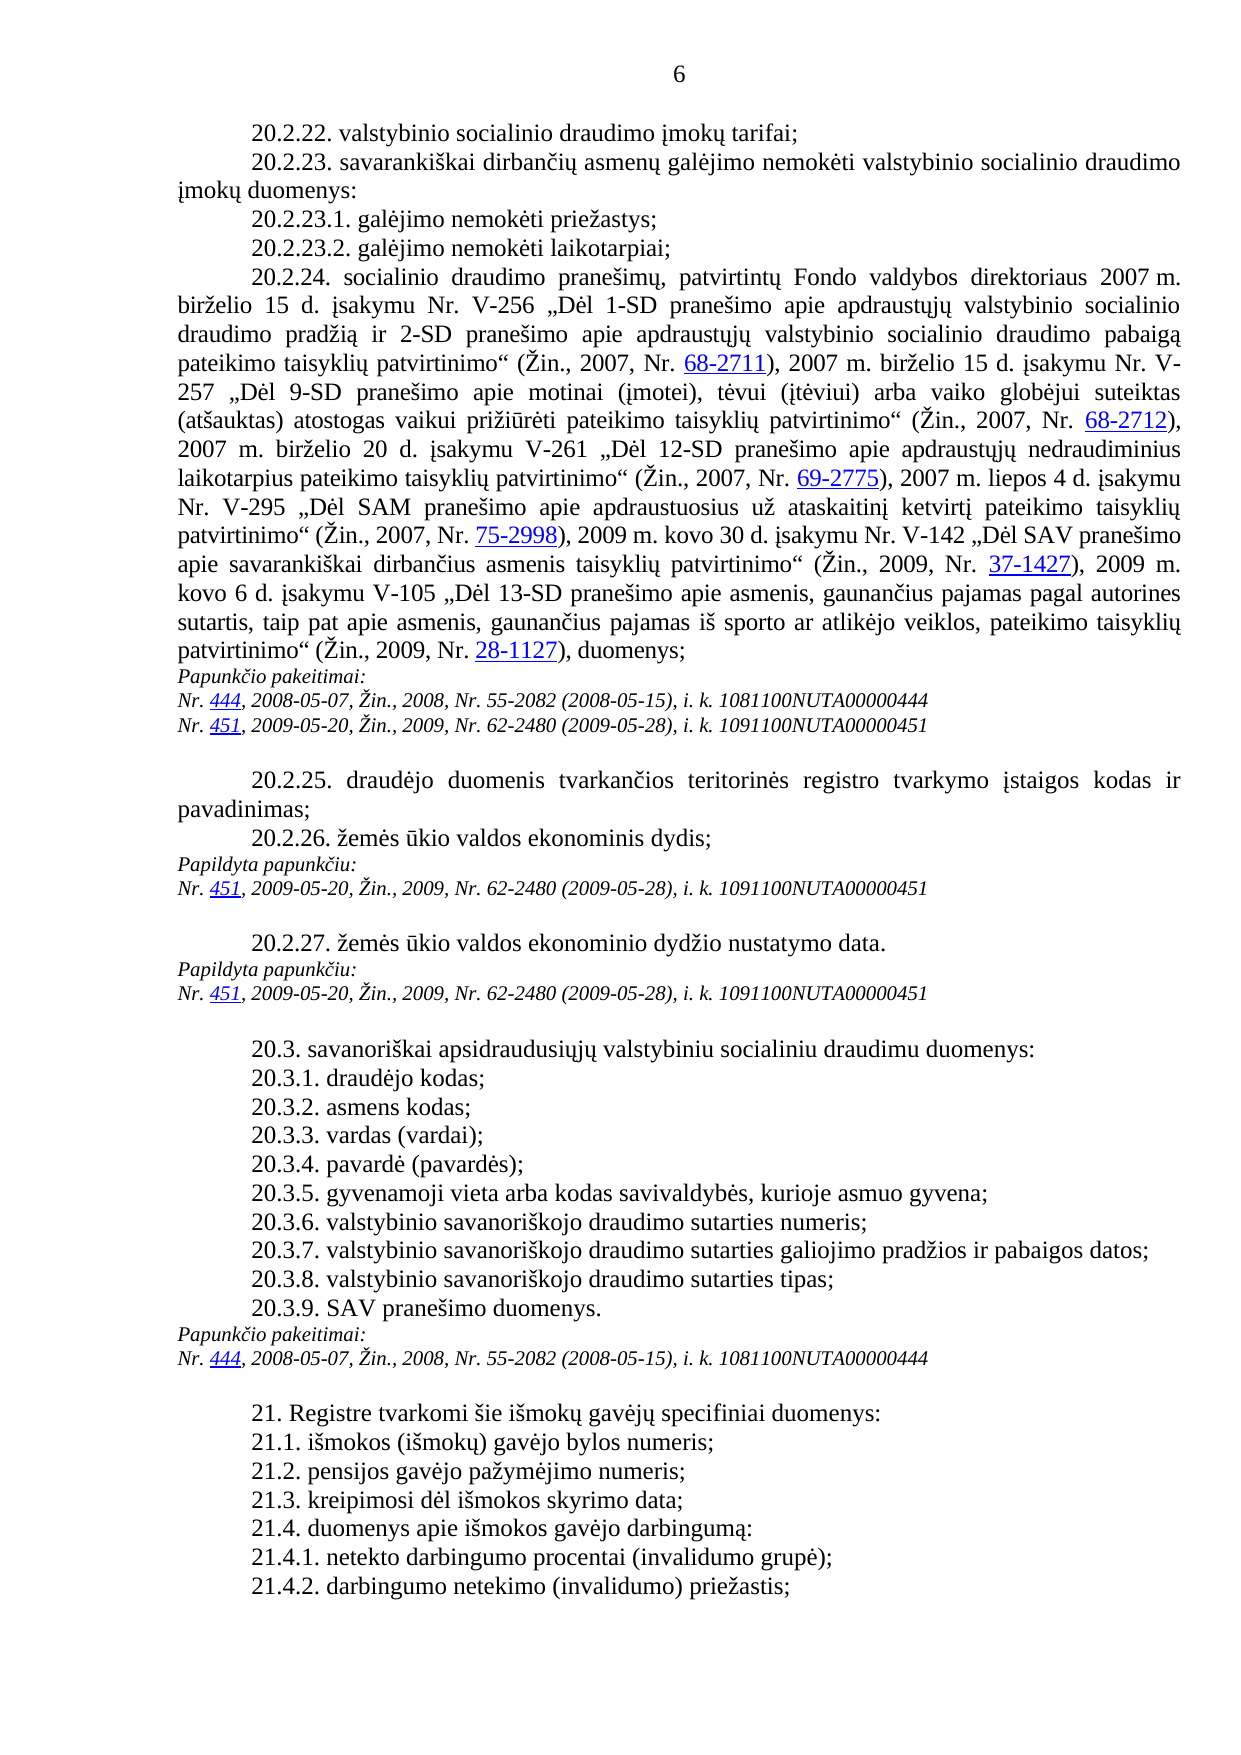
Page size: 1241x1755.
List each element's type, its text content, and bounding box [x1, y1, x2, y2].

text 20.3.2. asmens kodas; [177, 1092, 1181, 1120]
text 20.3.3. vardas (vardai); [177, 1120, 1181, 1149]
text 21.2. pensijos gavėjo pažymėjimo numeris; [177, 1456, 1181, 1485]
text 20.3.9. SAV pranešimo duomenys. [177, 1293, 1181, 1322]
text 21.3. kreipimosi dėl išmokos skyrimo data; [177, 1485, 1181, 1513]
text Papildyta papunkčiu: [177, 852, 1181, 876]
text 20.3.4. pavardė (pavardės); [177, 1149, 1181, 1178]
text 21.1. išmokos (išmokų) gavėjo bylos numeris; [177, 1427, 1181, 1456]
text 20.3. savanoriškai apsidraudusiųjų valstybiniu socialiniu draudimu duomenys: [177, 1034, 1181, 1063]
text 20.2.23. savarankiškai dirbančių asmenų galėjimo nemokėti valstybinio socialinio draudimo įmokų duomenys: [177, 147, 1181, 204]
text 20.3.1. draudėjo kodas; [177, 1063, 1181, 1092]
text Papildyta papunkčiu: [177, 957, 1181, 981]
text Nr. 451, 2009-05-20, Žin., 2009, Nr. 62-2480 (2009-05-28), i. k. 1091100NUTA00000451 [177, 712, 1181, 737]
text 21.4.1. netekto darbingumo procentai (invalidumo grupė); [177, 1542, 1181, 1571]
text 20.2.25. draudėjo duomenis tvarkančios teritorinės registro tvarkymo įstaigos kodas ir pavadinimas; [177, 765, 1181, 823]
text 20.2.26. žemės ūkio valdos ekonominis dydis; [177, 823, 1181, 852]
text 20.3.8. valstybinio savanoriškojo draudimo sutarties tipas; [177, 1264, 1181, 1293]
text 20.3.5. gyvenamoji vieta arba kodas savivaldybės, kurioje asmuo gyvena; [177, 1178, 1181, 1207]
text 21. Registre tvarkomi šie išmokų gavėjų specifiniai duomenys: [177, 1398, 1181, 1427]
text 20.3.7. valstybinio savanoriškojo draudimo sutarties galiojimo pradžios ir pabaigos datos; [177, 1235, 1181, 1264]
text Papunkčio pakeitimai: [177, 1322, 1181, 1346]
text 20.2.23.2. galėjimo nemokėti laikotarpiai; [177, 233, 1181, 262]
text 20.3.6. valstybinio savanoriškojo draudimo sutarties numeris; [177, 1207, 1181, 1235]
text 20.2.23.1. galėjimo nemokėti priežastys; [177, 204, 1181, 233]
text Nr. 444, 2008-05-07, Žin., 2008, Nr. 55-2082 (2008-05-15), i. k. 1081100NUTA00000444 [177, 1346, 1181, 1370]
text 21.4. duomenys apie išmokos gavėjo darbingumą: [177, 1513, 1181, 1542]
text Nr. 451, 2009-05-20, Žin., 2009, Nr. 62-2480 (2009-05-28), i. k. 1091100NUTA00000451 [177, 981, 1181, 1005]
text Nr. 451, 2009-05-20, Žin., 2009, Nr. 62-2480 (2009-05-28), i. k. 1091100NUTA00000451 [177, 876, 1181, 900]
text 20.2.24. socialinio draudimo pranešimų, patvirtintų Fondo valdybos direktoriaus 2007 m. birželio 15 d. įsakymu Nr. V-256 „Dėl 1-SD pranešimo apie apdraustųjų valstybinio socialinio draudimo pradžią ir 2-SD pranešimo apie apdraustųjų valstybinio socialinio draudimo pabaigą pateikimo taisyklių patvirtinimo“ (Žin., 2007, Nr. 68-2711), 2007 m. birželio 15 d. įsakymu Nr. V-257 „Dėl 9-SD pranešimo apie motinai (įmotei), tėvui (įtėviui) arba vaiko globėjui suteiktas (atšauktas) atostogas vaikui prižiūrėti pateikimo taisyklių patvirtinimo“ (Žin., 2007, Nr. 68-2712), 2007 m. birželio 20 d. įsakymu V-261 „Dėl 12-SD pranešimo apie apdraustųjų nedraudiminius laikotarpius pateikimo taisyklių patvirtinimo“ (Žin., 2007, Nr. 69-2775), 2007 m. liepos 4 d. įsakymu Nr. V-295 „Dėl SAM pranešimo apie apdraustuosius už ataskaitinį ketvirtį pateikimo taisyklių patvirtinimo“ (Žin., 2007, Nr. 75-2998), 2009 m. kovo 30 d. įsakymu Nr. V-142 „Dėl SAV pranešimo apie savarankiškai dirbančius asmenis taisyklių patvirtinimo“ (Žin., 2009, Nr. 37-1427), 2009 m. kovo 6 d. įsakymu V-105 „Dėl 13-SD pranešimo apie asmenis, gaunančius pajamas pagal autorines sutartis, taip pat apie asmenis, gaunančius pajamas iš sporto ar atlikėjo veiklos, pateikimo taisyklių patvirtinimo“ (Žin., 2009, Nr. 28-1127), duomenys; [177, 262, 1181, 664]
text 21.4.2. darbingumo netekimo (invalidumo) priežastis; [177, 1571, 1181, 1600]
text Nr. 444, 2008-05-07, Žin., 2008, Nr. 55-2082 (2008-05-15), i. k. 1081100NUTA00000444 [177, 688, 1181, 712]
text Papunkčio pakeitimai: [177, 664, 1181, 688]
text 20.2.22. valstybinio socialinio draudimo įmokų tarifai; [177, 118, 1181, 147]
text 20.2.27. žemės ūkio valdos ekonominio dydžio nustatymo data. [177, 928, 1181, 957]
